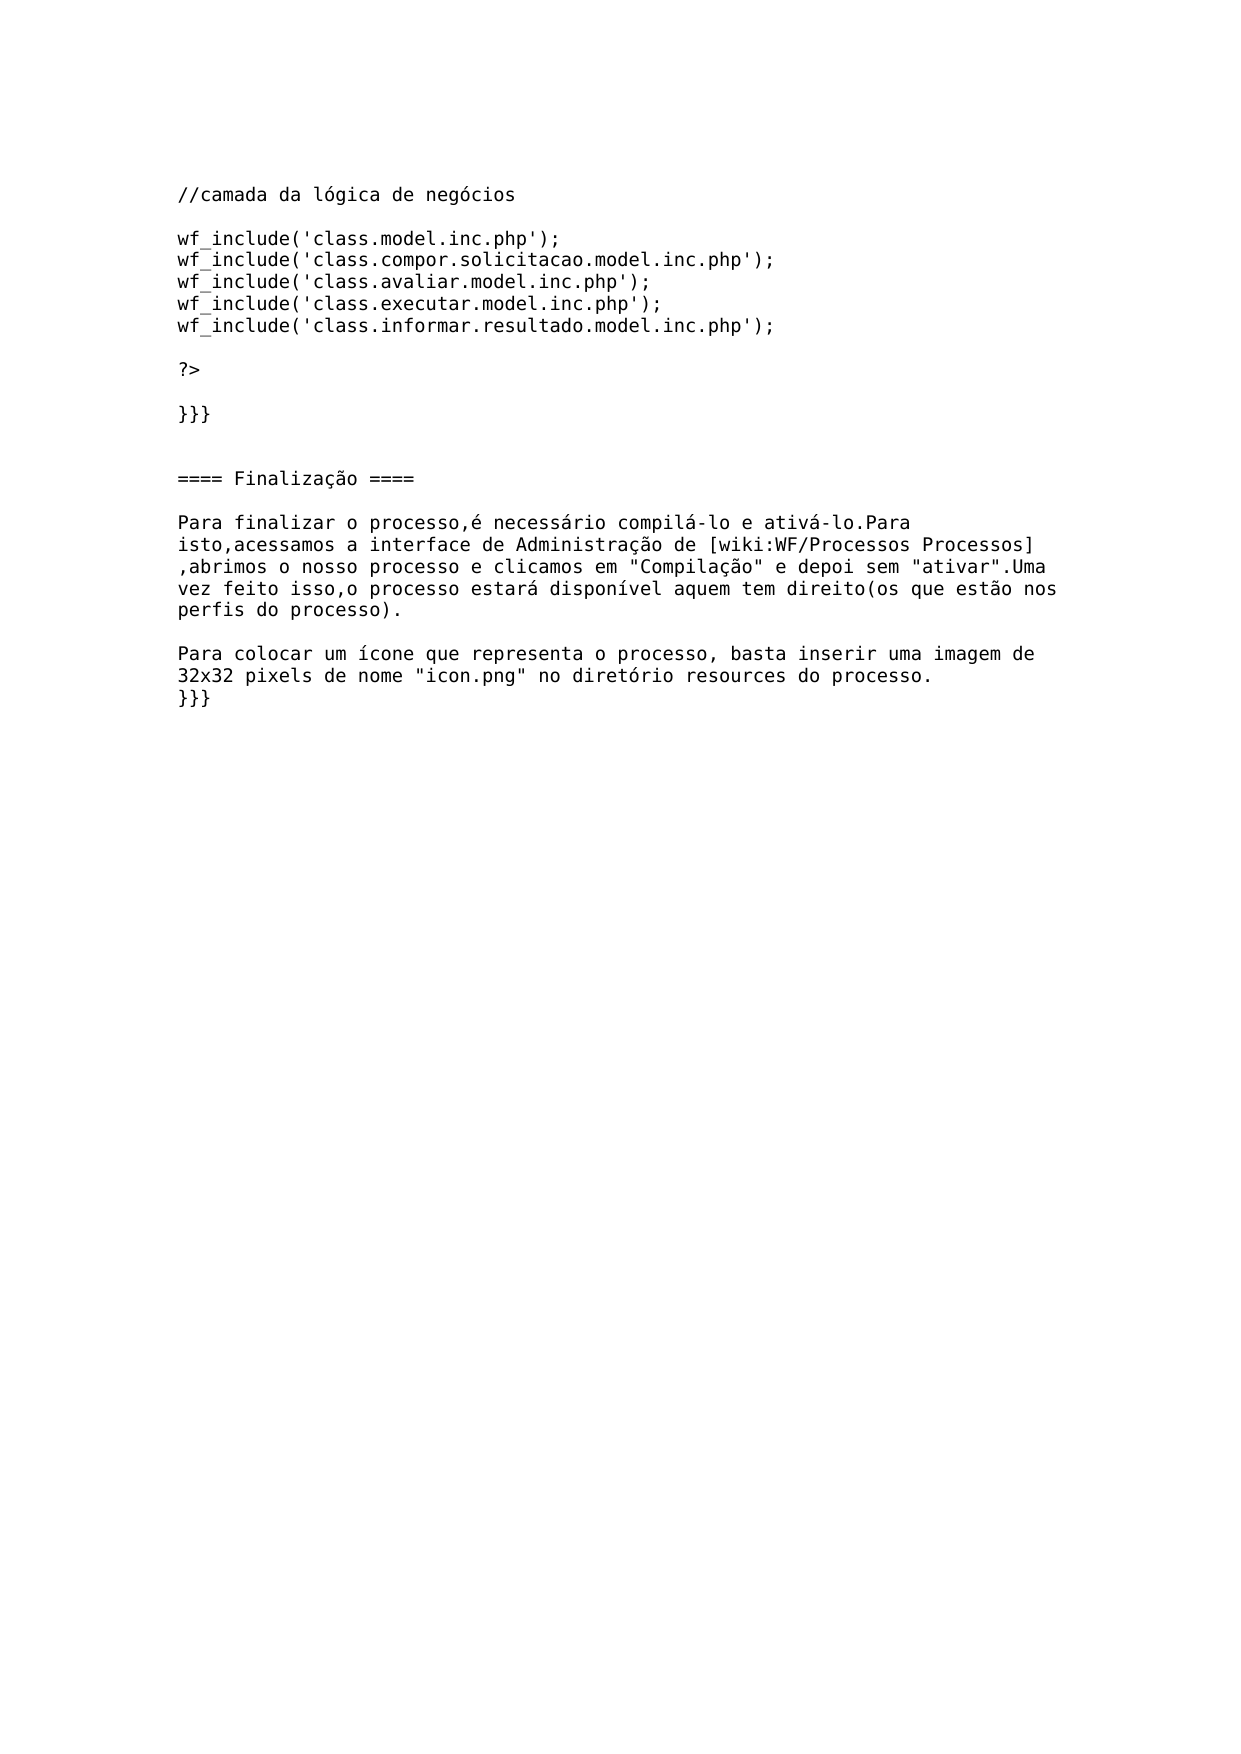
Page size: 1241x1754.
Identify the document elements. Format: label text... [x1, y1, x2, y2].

text //camada da lógica de negócios wf_include('class.model.inc.php'); wf_include('class.compor.solicitacao.model.inc.php'); wf_include('class.avaliar.model.inc.php'); wf_include('class.executar.model.inc.php'); wf_include('class.informar.resultado.model.inc.php'); ?> }}} ==== Finalização ==== Para finalizar o processo,é necessário compilá-lo e ativá-lo.Para isto,acessamos a interface de Administração de [wiki:WF/Processos Processos] ,abrimos o nosso processo e clicamos em "Compilação" e depoi sem "ativar".Uma vez feito isso,o processo estará disponível aquem tem direito(os que estão nos perfis do processo). Para colocar um ícone que representa o processo, basta inserir uma imagem de 32x32 pixels de nome "icon.png" no diretório resources do processo. }}} [177, 118, 1063, 709]
